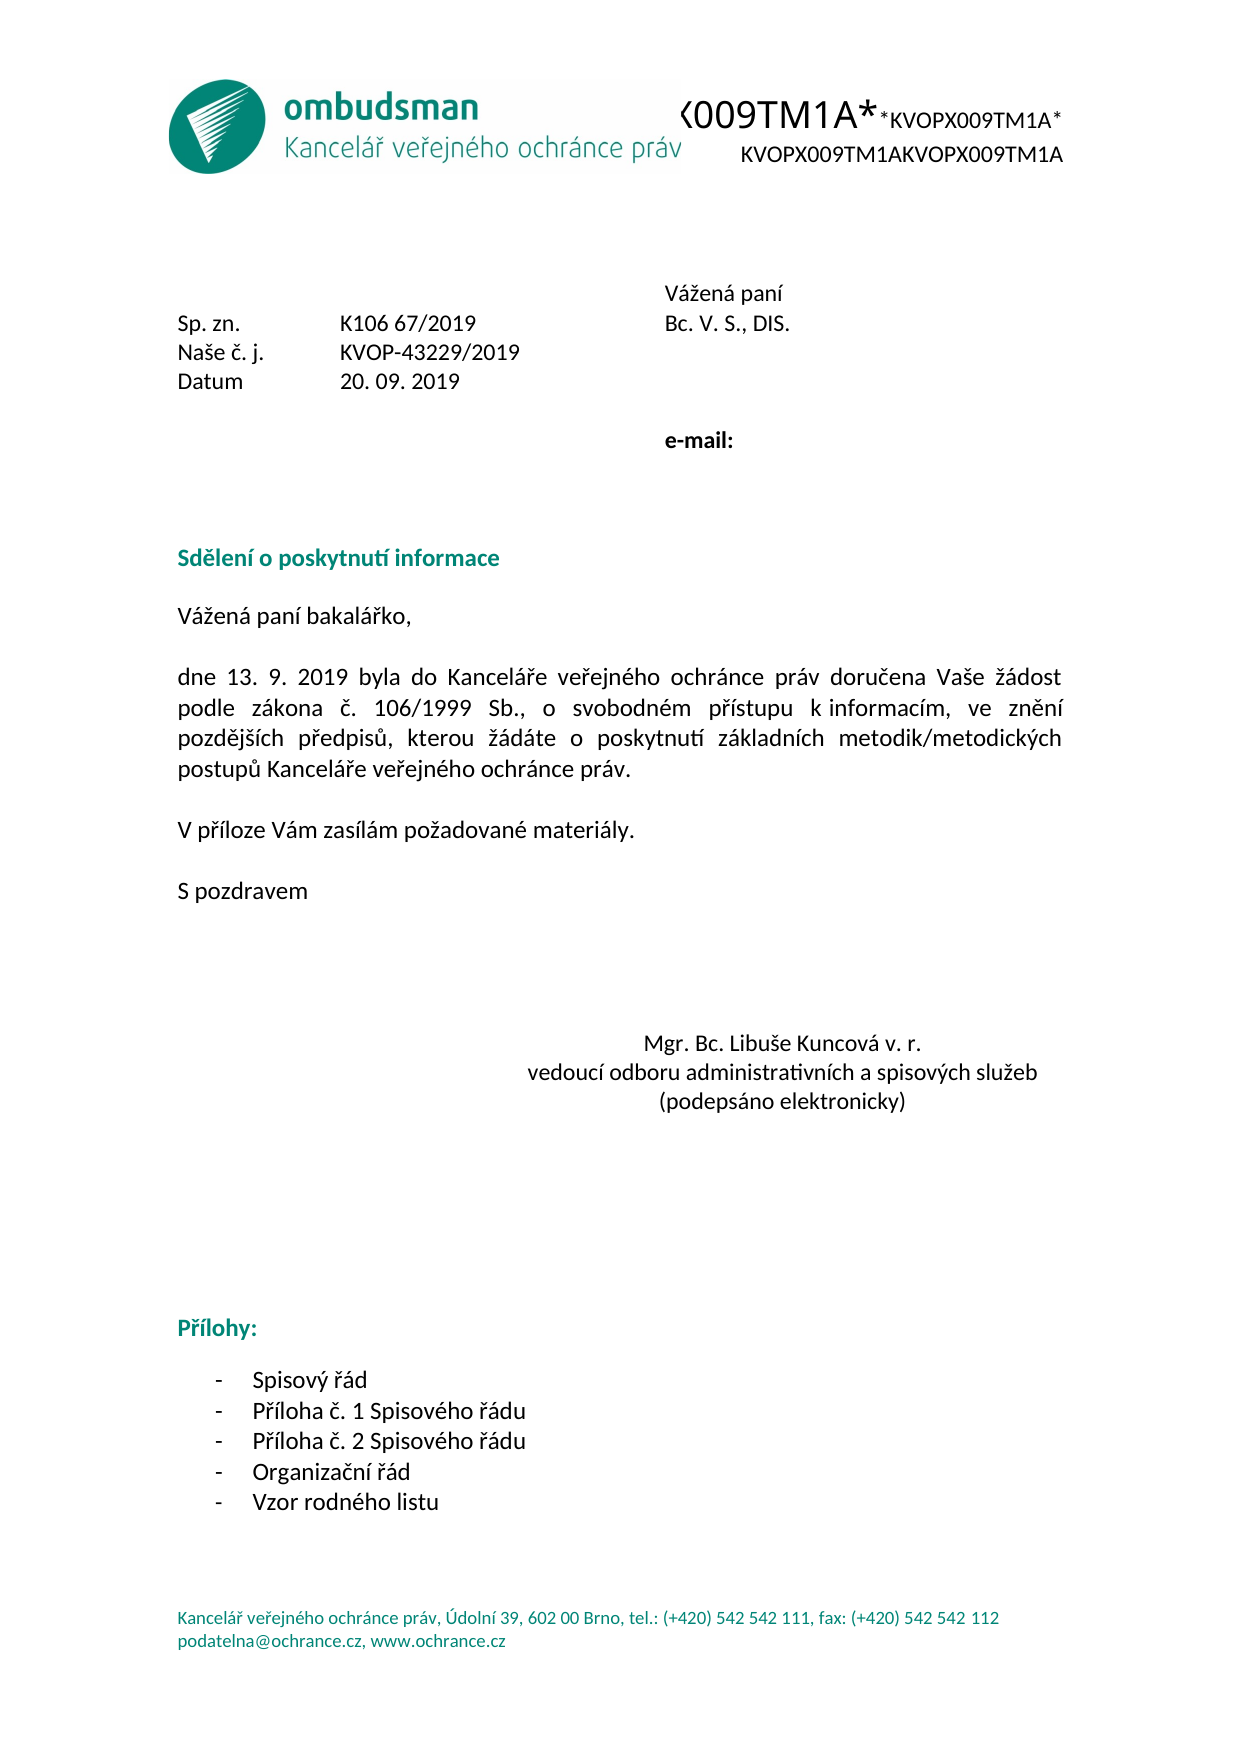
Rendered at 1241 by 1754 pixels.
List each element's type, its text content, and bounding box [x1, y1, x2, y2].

list Spisový řád [215, 1364, 1063, 1395]
text vedoucí odboru administrativních a spisových služeb [502, 1057, 1063, 1086]
list Organizační řád [215, 1456, 1063, 1487]
text Mgr. Bc. Libuše Kuncová v. r. [502, 1028, 1063, 1057]
text (podepsáno elektronicky) [502, 1086, 1063, 1116]
table_header Vážená paní Bc. V. S., DIS. e-mail: [665, 220, 1085, 542]
subtitle Sdělení o poskytnutí informace [177, 542, 1063, 572]
text dne 13. 9. 2019 byla do Kanceláře veřejného ochránce práv doručena Vaše žádost podle zákona č. 106/1999 Sb., o svobodném přístupu k informacím, ve znění pozdějších předpisů, kterou žádáte o poskytnutí základních metodik/metodických postupů Kanceláře veřejného ochránce práv. [177, 661, 1063, 783]
text S pozdravem [177, 875, 1063, 906]
list Příloha č. 1 Spisového řádu [215, 1395, 1063, 1426]
text Vážená paní bakalářko, [177, 600, 1063, 631]
list Vzor rodného listu [215, 1487, 1063, 1517]
table_header Sp. zn. Naše č. j. Datum [177, 220, 340, 542]
list Příloha č. 2 Spisového řádu [215, 1426, 1063, 1456]
table_header K106 67/2019 KVOP-43229/2019 20. 09. 2019 [340, 220, 664, 542]
text V příloze Vám zasílám požadované materiály. [177, 814, 1063, 844]
text Přílohy: [177, 1312, 1063, 1342]
